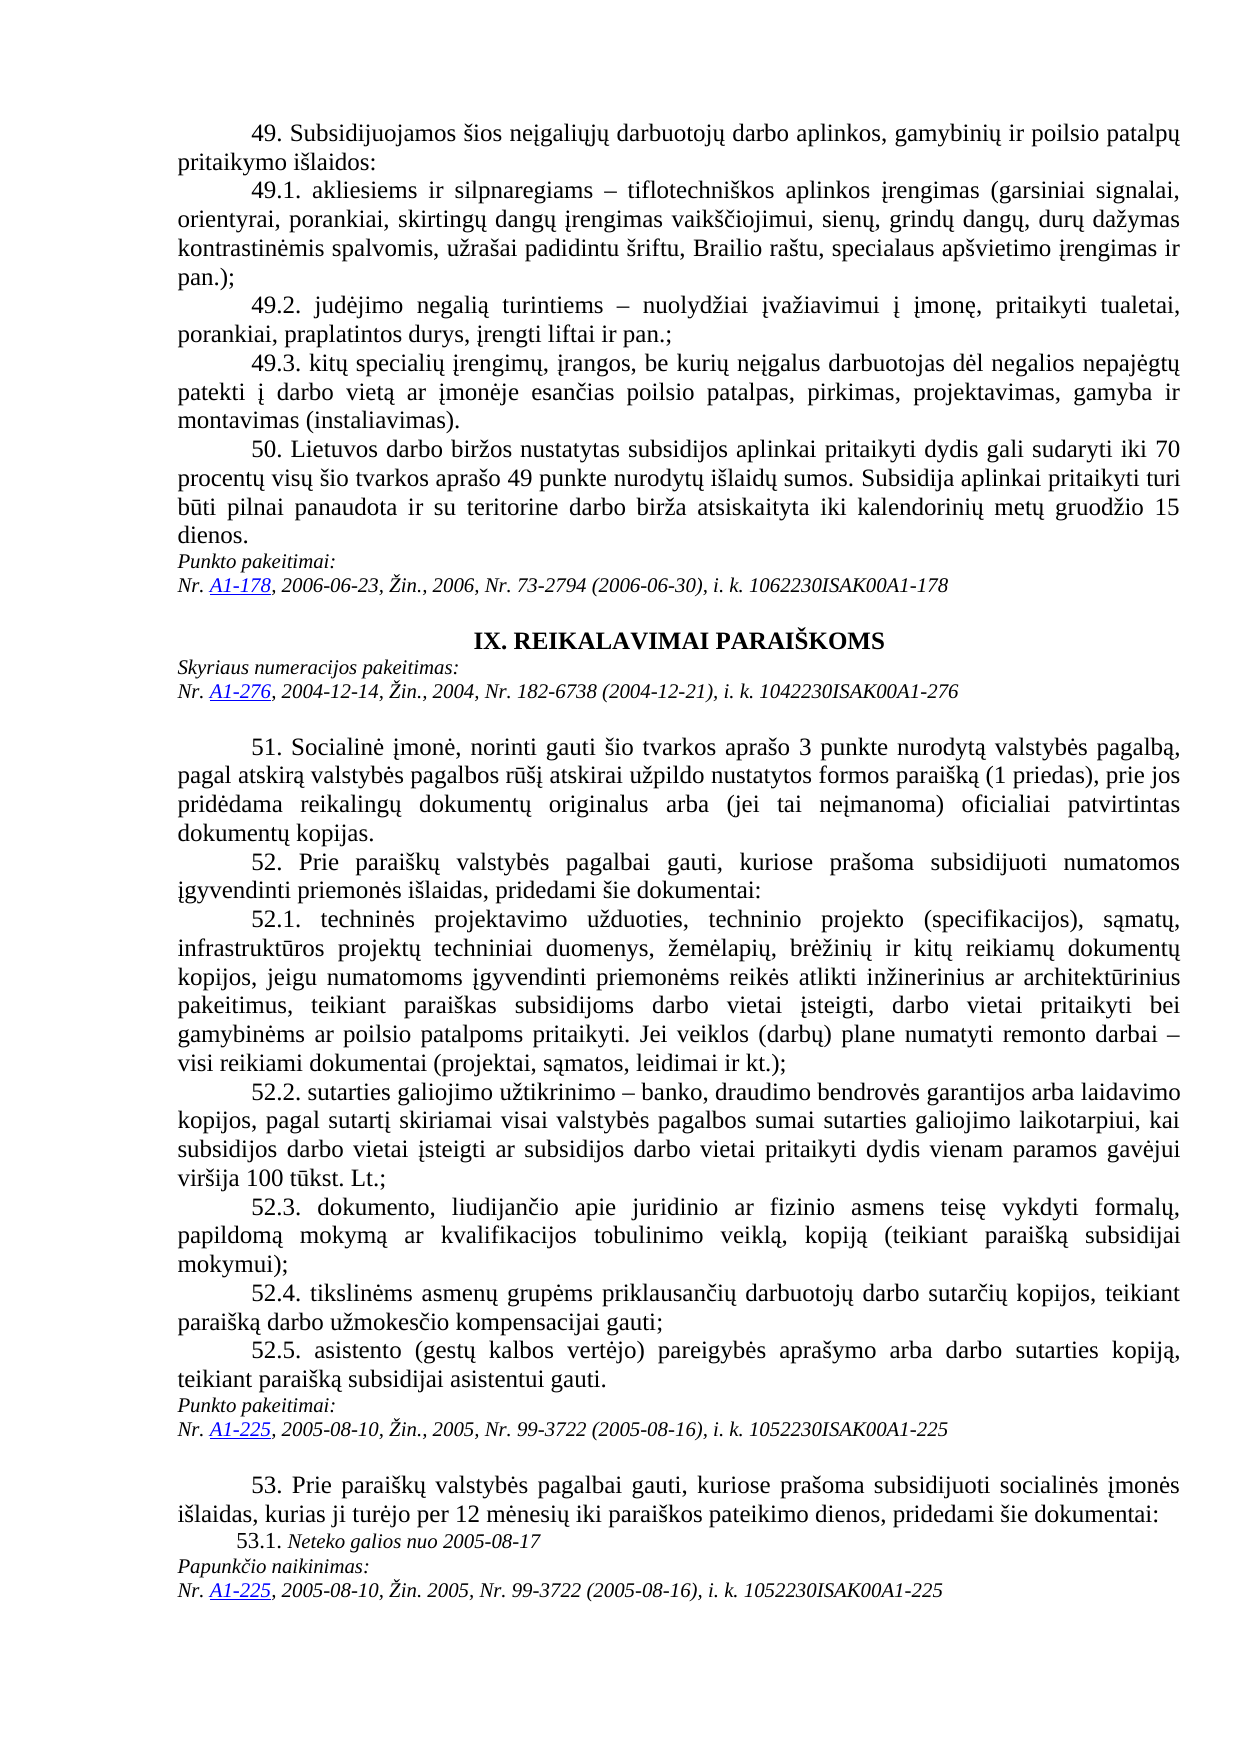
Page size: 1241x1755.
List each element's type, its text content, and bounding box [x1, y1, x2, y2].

text 53. Prie paraiškų valstybės pagalbai gauti, kuriose prašoma subsidijuoti socialinės įmonės išlaidas, kurias ji turėjo per 12 mėnesių iki paraiškos pateikimo dienos, pridedami šie dokumentai: [177, 1470, 1181, 1527]
text 52.1. techninės projektavimo užduoties, techninio projekto (specifikacijos), sąmatų, infrastruktūros projektų techniniai duomenys, žemėlapių, brėžinių ir kitų reikiamų dokumentų kopijos, jeigu numatomoms įgyvendinti priemonėms reikės atlikti inžinerinius ar architektūrinius pakeitimus, teikiant paraiškas subsidijoms darbo vietai įsteigti, darbo vietai pritaikyti bei gamybinėms ar poilsio patalpoms pritaikyti. Jei veiklos (darbų) plane numatyti remonto darbai – visi reikiami dokumentai (projektai, sąmatos, leidimai ir kt.); [177, 904, 1181, 1077]
text 52.5. asistento (gestų kalbos vertėjo) pareigybės aprašymo arba darbo sutarties kopiją, teikiant paraišką subsidijai asistentui gauti. [177, 1336, 1181, 1393]
text 49. Subsidijuojamos šios neįgaliųjų darbuotojų darbo aplinkos, gamybinių ir poilsio patalpų pritaikymo išlaidos: [177, 118, 1181, 176]
text Skyriaus numeracijos pakeitimas: [177, 655, 1181, 679]
text Punkto pakeitimai: [177, 1393, 1181, 1417]
text Nr. A1-225, 2005-08-10, Žin. 2005, Nr. 99-3722 (2005-08-16), i. k. 1052230ISAK00A1-225 [177, 1578, 1181, 1602]
text Nr. A1-276, 2004-12-14, Žin., 2004, Nr. 182-6738 (2004-12-21), i. k. 1042230ISAK00A1-276 [177, 679, 1181, 703]
text 51. Socialinė įmonė, norinti gauti šio tvarkos aprašo 3 punkte nurodytą valstybės pagalbą, pagal atskirą valstybės pagalbos rūšį atskirai užpildo nustatytos formos paraišką (1 priedas), prie jos pridėdama reikalingų dokumentų originalus arba (jei tai neįmanoma) oficialiai patvirtintas dokumentų kopijas. [177, 732, 1181, 847]
text 49.3. kitų specialių įrengimų, įrangos, be kurių neįgalus darbuotojas dėl negalios nepajėgtų patekti į darbo vietą ar įmonėje esančias poilsio patalpas, pirkimas, projektavimas, gamyba ir montavimas (instaliavimas). [177, 348, 1181, 434]
text 49.1. akliesiems ir silpnaregiams – tiflotechniškos aplinkos įrengimas (garsiniai signalai, orientyrai, porankiai, skirtingų dangų įrengimas vaikščiojimui, sienų, grindų dangų, durų dažymas kontrastinėmis spalvomis, užrašai padidintu šriftu, Brailio raštu, specialaus apšvietimo įrengimas ir pan.); [177, 176, 1181, 291]
text Papunkčio naikinimas: [177, 1554, 1181, 1578]
text 49.2. judėjimo negalią turintiems – nuolydžiai įvažiavimui į įmonę, pritaikyti tualetai, porankiai, praplatintos durys, įrengti liftai ir pan.; [177, 291, 1181, 348]
text 53.1. Neteko galios nuo 2005-08-17 [177, 1527, 1181, 1554]
text 52.2. sutarties galiojimo užtikrinimo – banko, draudimo bendrovės garantijos arba laidavimo kopijos, pagal sutartį skiriamai visai valstybės pagalbos sumai sutarties galiojimo laikotarpiui, kai subsidijos darbo vietai įsteigti ar subsidijos darbo vietai pritaikyti dydis vienam paramos gavėjui viršija 100 tūkst. Lt.; [177, 1077, 1181, 1192]
text ix. reikalavimai Paraiškoms [177, 626, 1181, 655]
text 52. Prie paraiškų valstybės pagalbai gauti, kuriose prašoma subsidijuoti numatomos įgyvendinti priemonės išlaidas, pridedami šie dokumentai: [177, 847, 1181, 904]
text 50. Lietuvos darbo biržos nustatytas subsidijos aplinkai pritaikyti dydis gali sudaryti iki 70 procentų visų šio tvarkos aprašo 49 punkte nurodytų išlaidų sumos. Subsidija aplinkai pritaikyti turi būti pilnai panaudota ir su teritorine darbo birža atsiskaityta iki kalendorinių metų gruodžio 15 dienos. [177, 434, 1181, 549]
text 52.4. tikslinėms asmenų grupėms priklausančių darbuotojų darbo sutarčių kopijos, teikiant paraišką darbo užmokesčio kompensacijai gauti; [177, 1278, 1181, 1336]
text Nr. A1-178, 2006-06-23, Žin., 2006, Nr. 73-2794 (2006-06-30), i. k. 1062230ISAK00A1-178 [177, 573, 1181, 597]
text Nr. A1-225, 2005-08-10, Žin., 2005, Nr. 99-3722 (2005-08-16), i. k. 1052230ISAK00A1-225 [177, 1417, 1181, 1441]
text 52.3. dokumento, liudijančio apie juridinio ar fizinio asmens teisę vykdyti formalų, papildomą mokymą ar kvalifikacijos tobulinimo veiklą, kopiją (teikiant paraišką subsidijai mokymui); [177, 1192, 1181, 1278]
text Punkto pakeitimai: [177, 549, 1181, 573]
